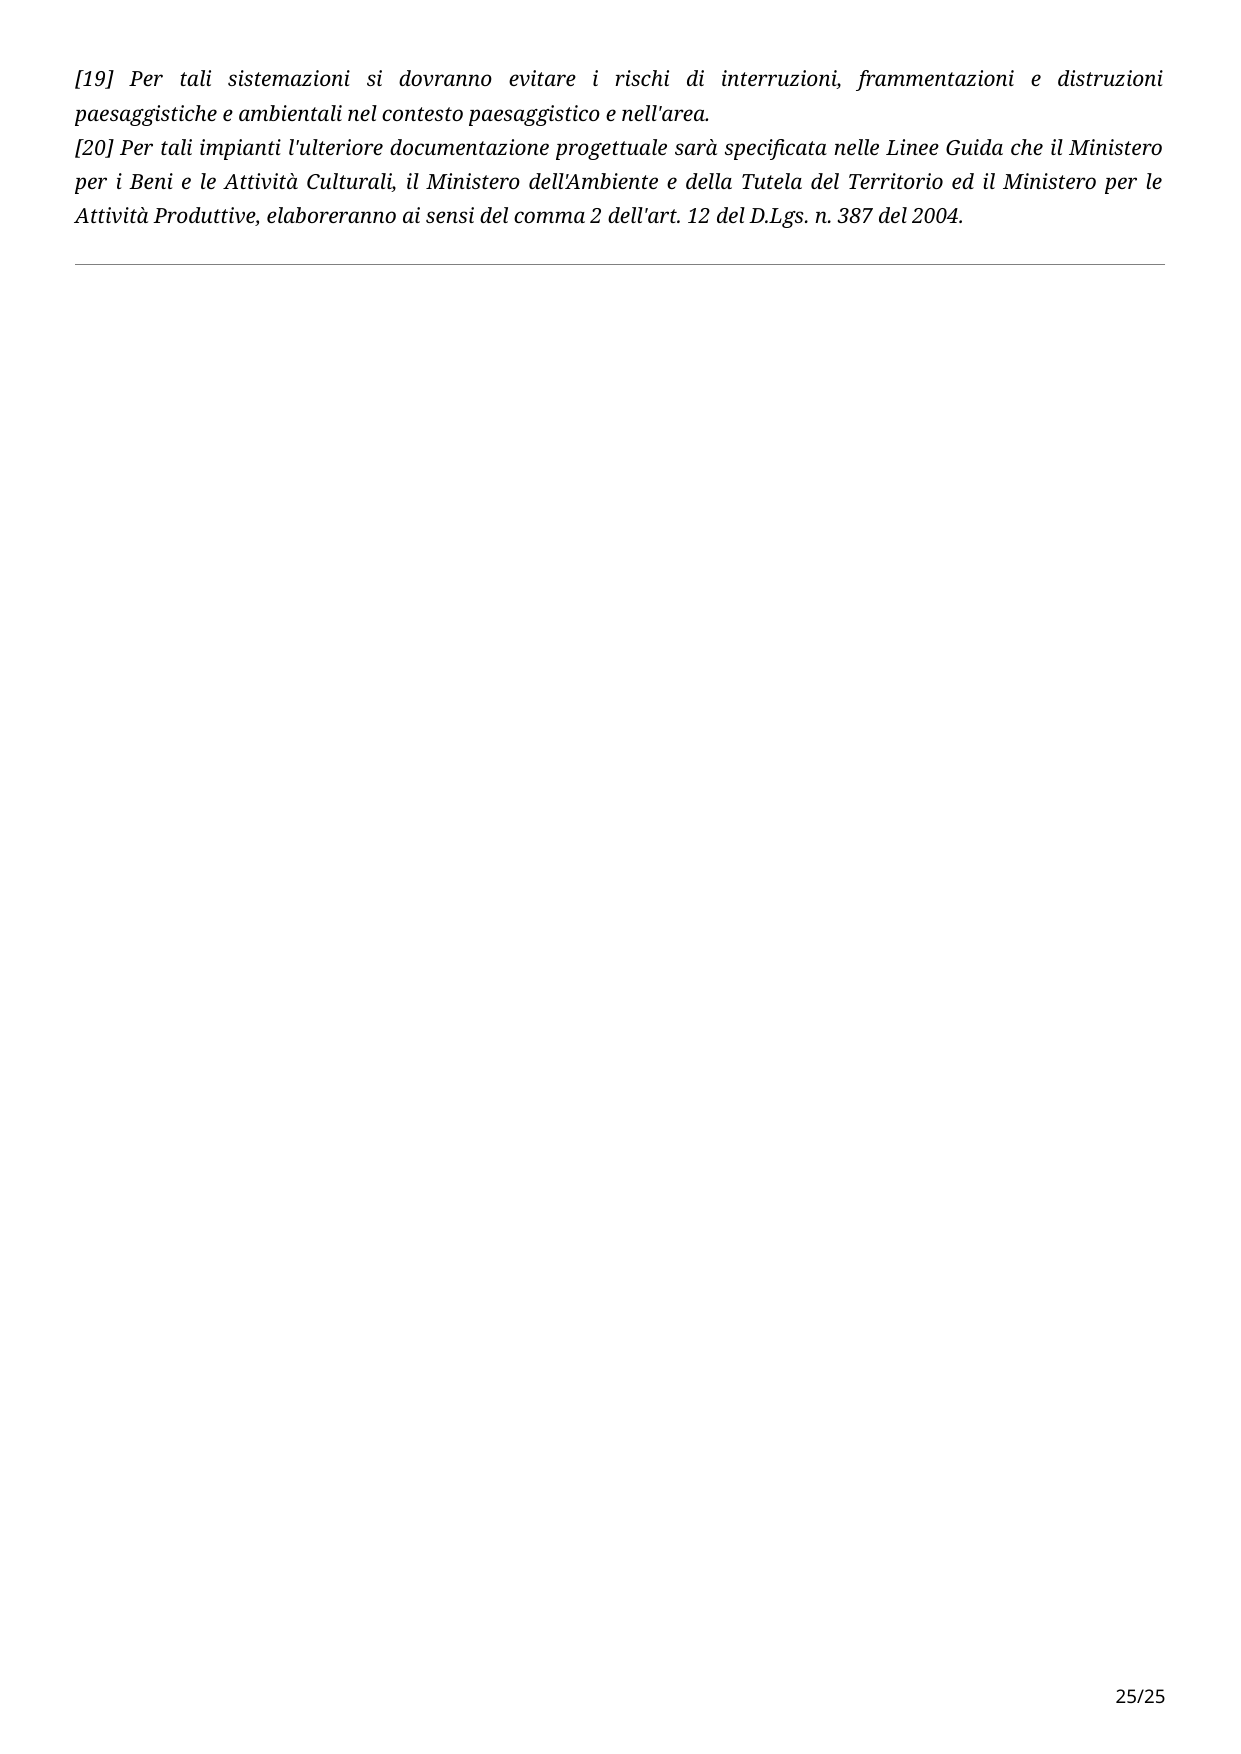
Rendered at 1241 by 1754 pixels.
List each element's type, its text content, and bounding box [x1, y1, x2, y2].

text [19] Per tali sistemazioni si dovranno evitare i rischi di interruzioni, frammentazioni e distruzioni paesaggistiche e ambientali nel contesto paesaggistico e nell'area. [75, 64, 1165, 127]
text [20] Per tali impianti l'ulteriore documentazione progettuale sarà specificata nelle Linee Guida che il Ministero per i Beni e le Attività Culturali, il Ministero dell'Ambiente e della Tutela del Territorio ed il Ministero per le Attività Produttive, elaboreranno ai sensi del comma 2 dell'art. 12 del D.Lgs. n. 387 del 2004. [75, 133, 1165, 229]
